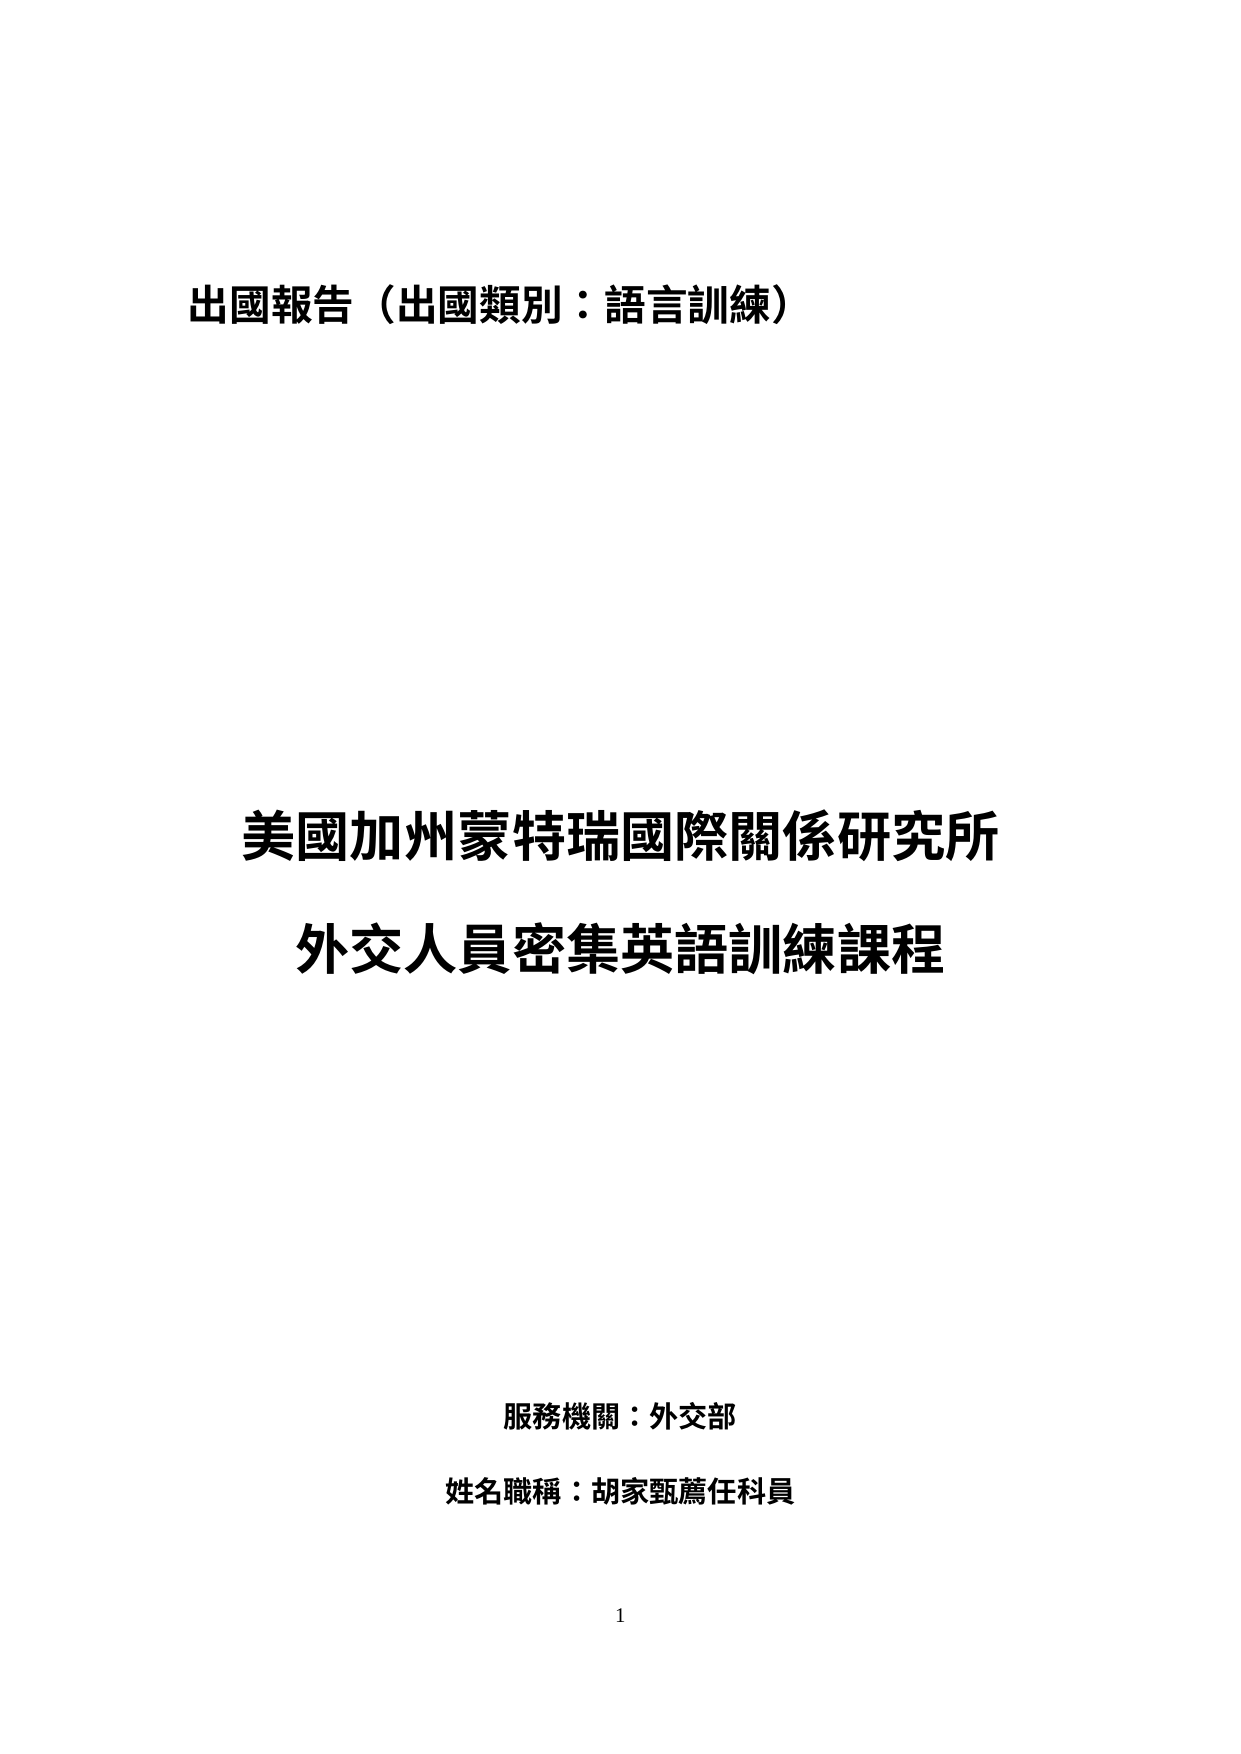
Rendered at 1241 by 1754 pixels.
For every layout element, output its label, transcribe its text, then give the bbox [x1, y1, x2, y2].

text 外交人員密集英語訓練課程 [187, 889, 1053, 1002]
text 姓名職稱：胡家甄薦任科員 [187, 1452, 1053, 1527]
text 出國報告（出國類別：語言訓練） [187, 264, 1053, 339]
text 服務機關：外交部 [187, 1377, 1053, 1452]
text 美國加州蒙特瑞國際關係研究所 [187, 777, 1053, 889]
